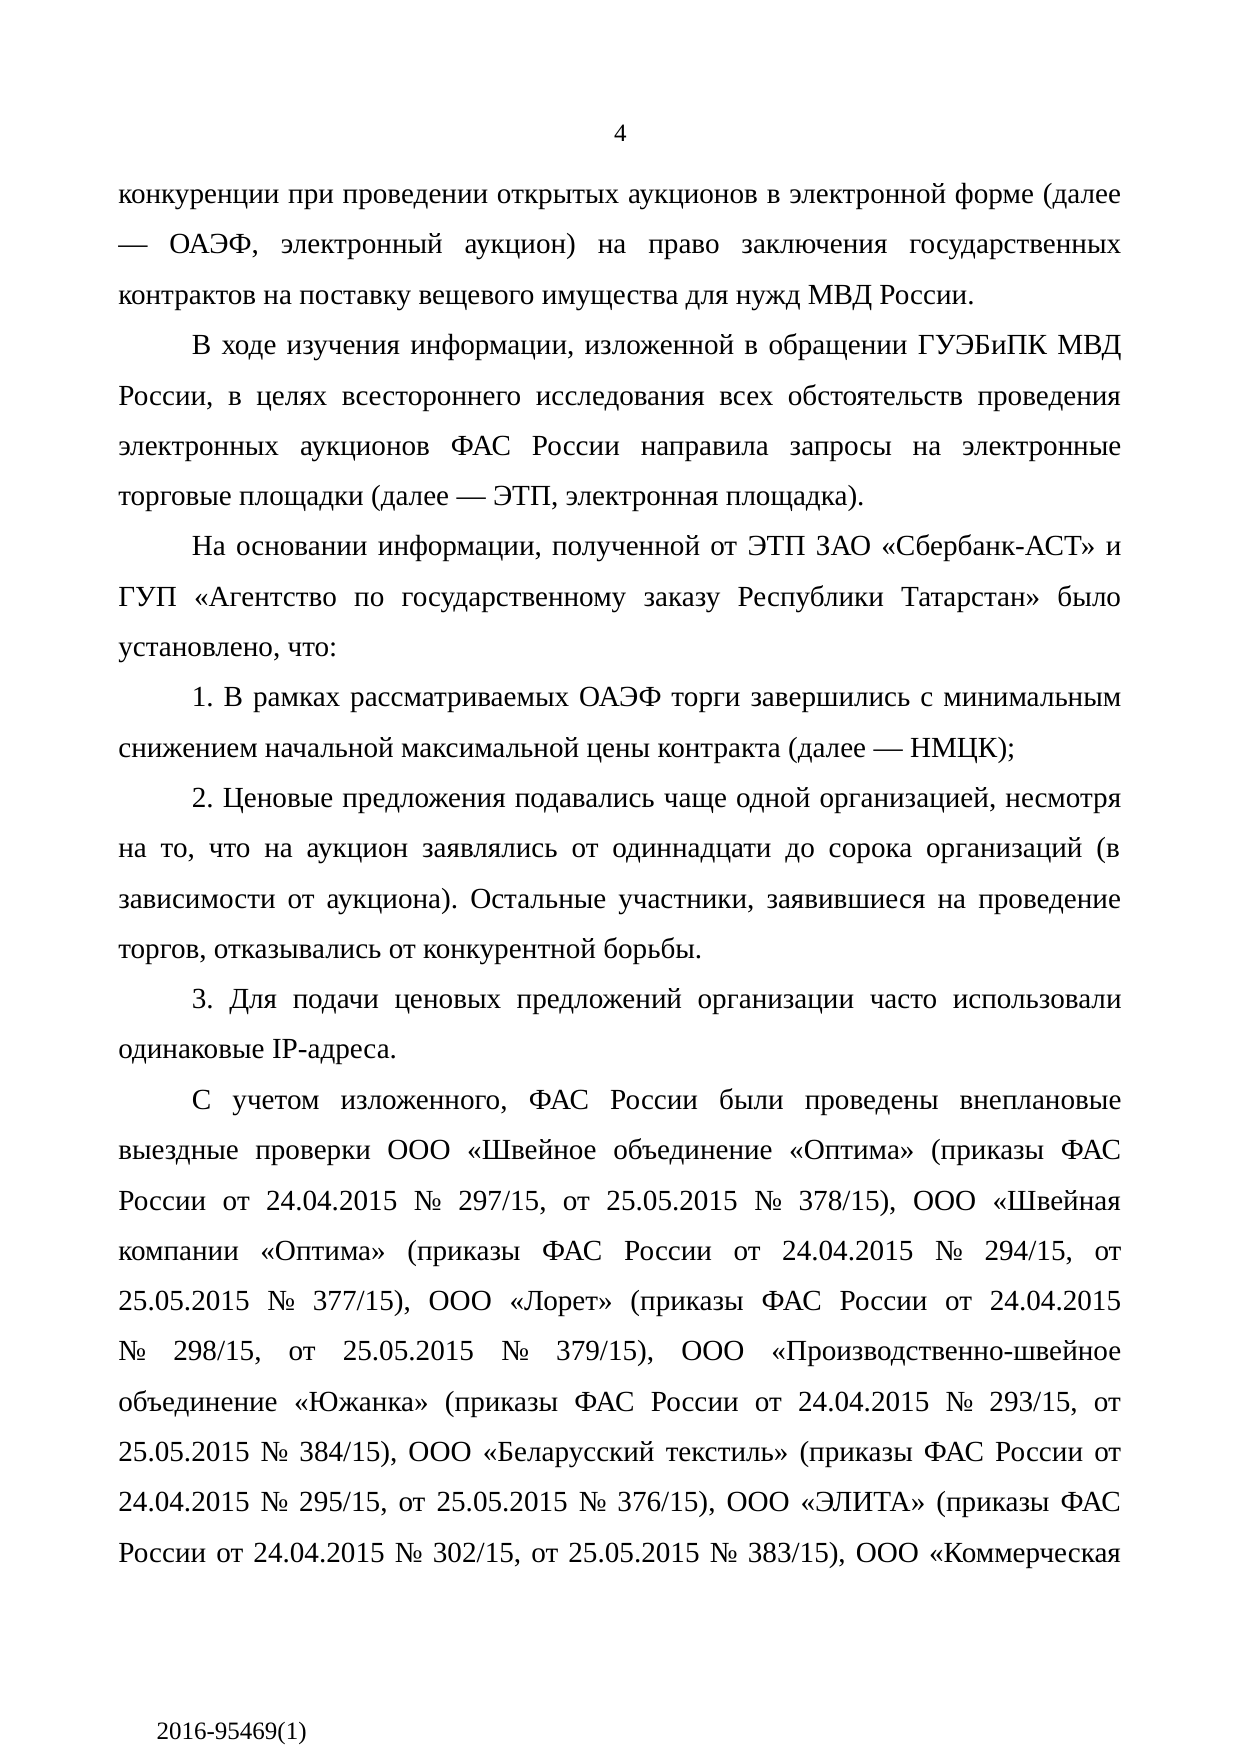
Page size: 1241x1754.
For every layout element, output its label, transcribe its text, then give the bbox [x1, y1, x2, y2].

text 1. В рамках рассматриваемых ОАЭФ торги завершились с минимальным снижением начальной максимальной цены контракта (далее — НМЦК); [118, 679, 1122, 763]
text 2. Ценовые предложения подавались чаще одной организацией, несмотря на то, что на аукцион заявлялись от одиннадцати до сорока организаций (в зависимости от аукциона). Остальные участники, заявившиеся на проведение торгов, отказывались от конкурентной борьбы. [118, 780, 1122, 964]
text конкуренции при проведении открытых аукционов в электронной форме (далее — ОАЭФ, электронный аукцион) на право заключения государственных контрактов на поставку вещевого имущества для нужд МВД России. [118, 176, 1122, 311]
text 3. Для подачи ценовых предложений организации часто использовали одинаковые IP-адреса. [118, 981, 1122, 1065]
text На основании информации, полученной от ЭТП ЗАО «Сбербанк-АСТ» и ГУП «Агентство по государственному заказу Республики Татарстан» было установлено, что: [118, 528, 1122, 663]
text В ходе изучения информации, изложенной в обращении ГУЭБиПК МВД России, в целях всестороннего исследования всех обстоятельств проведения электронных аукционов ФАС России направила запросы на электронные торговые площадки (далее — ЭТП, электронная площадка). [118, 327, 1122, 512]
text С учетом изложенного, ФАС России были проведены внеплановые выездные проверки ООО «Швейное объединение «Оптима» (приказы ФАС России от 24.04.2015 № 297/15, от 25.05.2015 № 378/15), ООО «Швейная компании «Оптима» (приказы ФАС России от 24.04.2015 № 294/15, от 25.05.2015 № 377/15), ООО «Лорет» (приказы ФАС России от 24.04.2015 № 298/15, от 25.05.2015 № 379/15), ООО «Производственно-швейное объединение «Южанка» (приказы ФАС России от 24.04.2015 № 293/15, от 25.05.2015 № 384/15), ООО «Беларусский текстиль» (приказы ФАС России от 24.04.2015 № 295/15, от 25.05.2015 № 376/15), ООО «ЭЛИТА» (приказы ФАС России от 24.04.2015 № 302/15, от 25.05.2015 № 383/15), ООО «Коммерческая [118, 1082, 1122, 1568]
